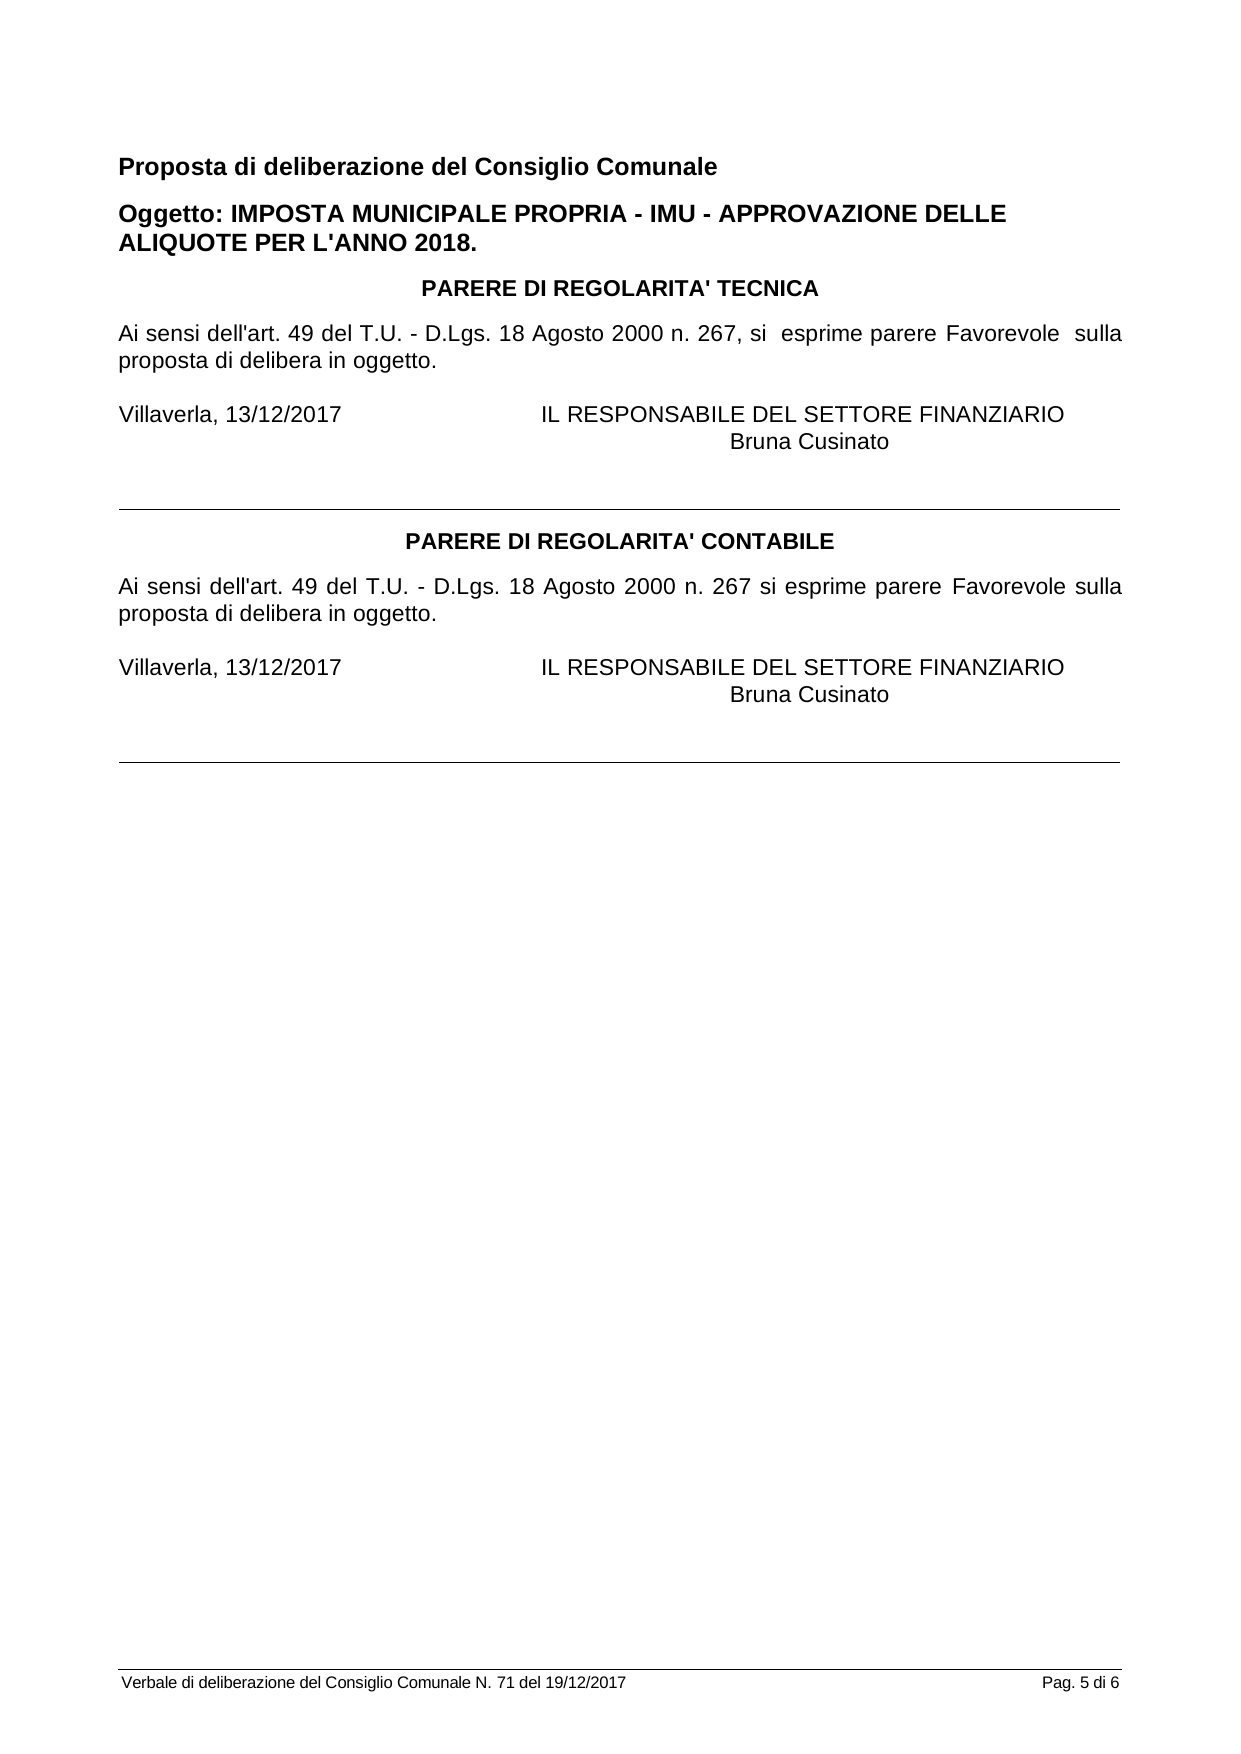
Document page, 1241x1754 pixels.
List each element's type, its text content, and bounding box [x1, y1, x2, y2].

table_header IL RESPONSABILE DEL SETTORE FINANZIARIO Bruna Cusinato [486, 401, 1120, 509]
text PARERE DI REGOLARITA' CONTABILE [118, 528, 1122, 555]
table_header Villaverla, 13/12/2017 [119, 401, 486, 509]
text PARERE DI REGOLARITA' TECNICA [118, 274, 1122, 302]
text Proposta di deliberazione del Consiglio Comunale [118, 152, 1122, 181]
table_header Villaverla, 13/12/2017 [119, 654, 486, 762]
table_header IL RESPONSABILE DEL SETTORE FINANZIARIO Bruna Cusinato [486, 654, 1120, 762]
text Oggetto: IMPOSTA MUNICIPALE PROPRIA - IMU - APPROVAZIONE DELLE ALIQUOTE PER L'ANNO 2018. [118, 199, 1122, 257]
text Ai sensi dell'art. 49 del T.U. - D.Lgs. 18 Agosto 2000 n. 267, si esprime parere Favorevole sulla proposta di delibera in oggetto. [118, 319, 1122, 373]
text Ai sensi dell'art. 49 del T.U. - D.Lgs. 18 Agosto 2000 n. 267 si esprime parere Favorevole sulla proposta di delibera in oggetto. [118, 572, 1122, 627]
